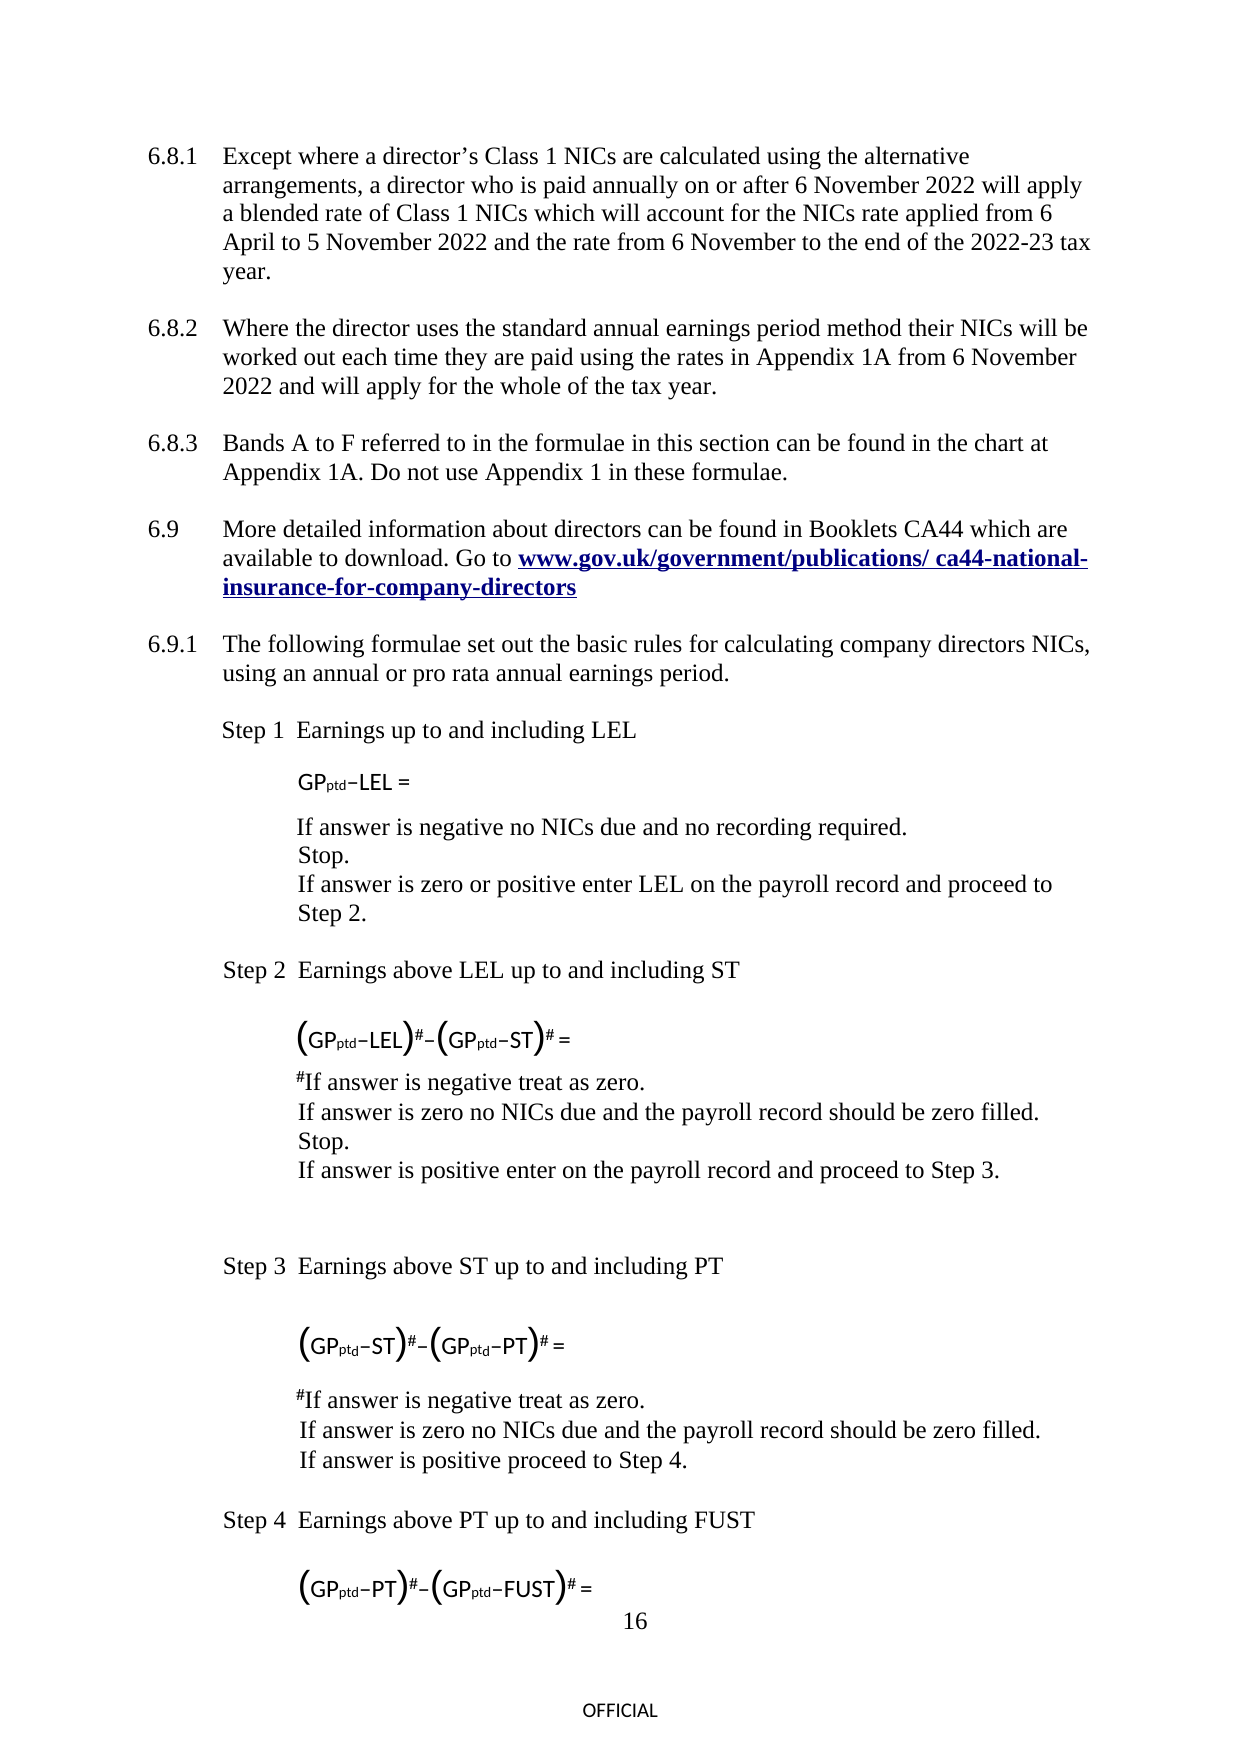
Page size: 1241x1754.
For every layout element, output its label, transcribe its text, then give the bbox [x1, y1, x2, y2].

text Step 4 Earnings above PT up to and including FUST [148, 1505, 1124, 1533]
text If answer is zero no NICs due and the payroll record should be zero filled. [298, 1415, 1124, 1443]
text 6.8.3 Bands A to F referred to in the formulae in this section can be found in the chart at Appendix 1A. Do not use Appendix 1 in these formulae. [148, 428, 1099, 486]
text Step 1 Earnings up to and including LEL [146, 715, 1124, 744]
text (GPptd–PT)#–(GPptd–FUST)# = [223, 1562, 993, 1605]
text If answer is positive enter on the payroll record and proceed to Step 3. [223, 1155, 1124, 1183]
text (GPptd–ST)#–(GPptd–PT)# = [148, 1319, 1124, 1362]
text (GPptd–LEL)#–(GPptd–ST)# = [148, 1013, 993, 1056]
text If answer is zero no NICs due and the payroll record should be zero filled. [223, 1097, 1124, 1126]
text Stop. [223, 1126, 1124, 1155]
text Step 3 Earnings above ST up to and including PT [148, 1251, 1099, 1280]
text 6.9.1 The following formulae set out the basic rules for calculating company directors NICs, using an annual or pro rata annual earnings period. [148, 629, 1099, 687]
text 6.8.2 Where the director uses the standard annual earnings period method their NICs will be worked out each time they are paid using the rates in Appendix 1A from 6 November 2022 and will apply for the whole of the tax year. [148, 313, 1099, 399]
text If answer is negative no NICs due and no recording required. [146, 812, 1124, 841]
text #If answer is negative treat as zero. [146, 1385, 1124, 1413]
text #If answer is negative treat as zero. [146, 1067, 1124, 1096]
text If answer is positive proceed to Step 4. [298, 1445, 1124, 1473]
text GPptd–LEL = [223, 766, 993, 796]
text 6.9 More detailed information about directors can be found in Booklets CA44 which are available to download. Go to www.gov.uk/government/publications/ ca44-national-insurance-for-company-directors [148, 514, 1099, 601]
text 6.8.1 Except where a director’s Class 1 NICs are calculated using the alternative arrangements, a director who is paid annually on or after 6 November 2022 will apply a blended rate of Class 1 NICs which will account for the NICs rate applied from 6 April to 5 November 2022 and the rate from 6 November to the end of the 2022-23 tax year. [148, 141, 1099, 285]
text Stop. [221, 841, 1124, 869]
text Step 2 Earnings above LEL up to and including ST [148, 956, 1124, 984]
text If answer is zero or positive enter LEL on the payroll record and proceed to Step 2. [297, 869, 1099, 927]
